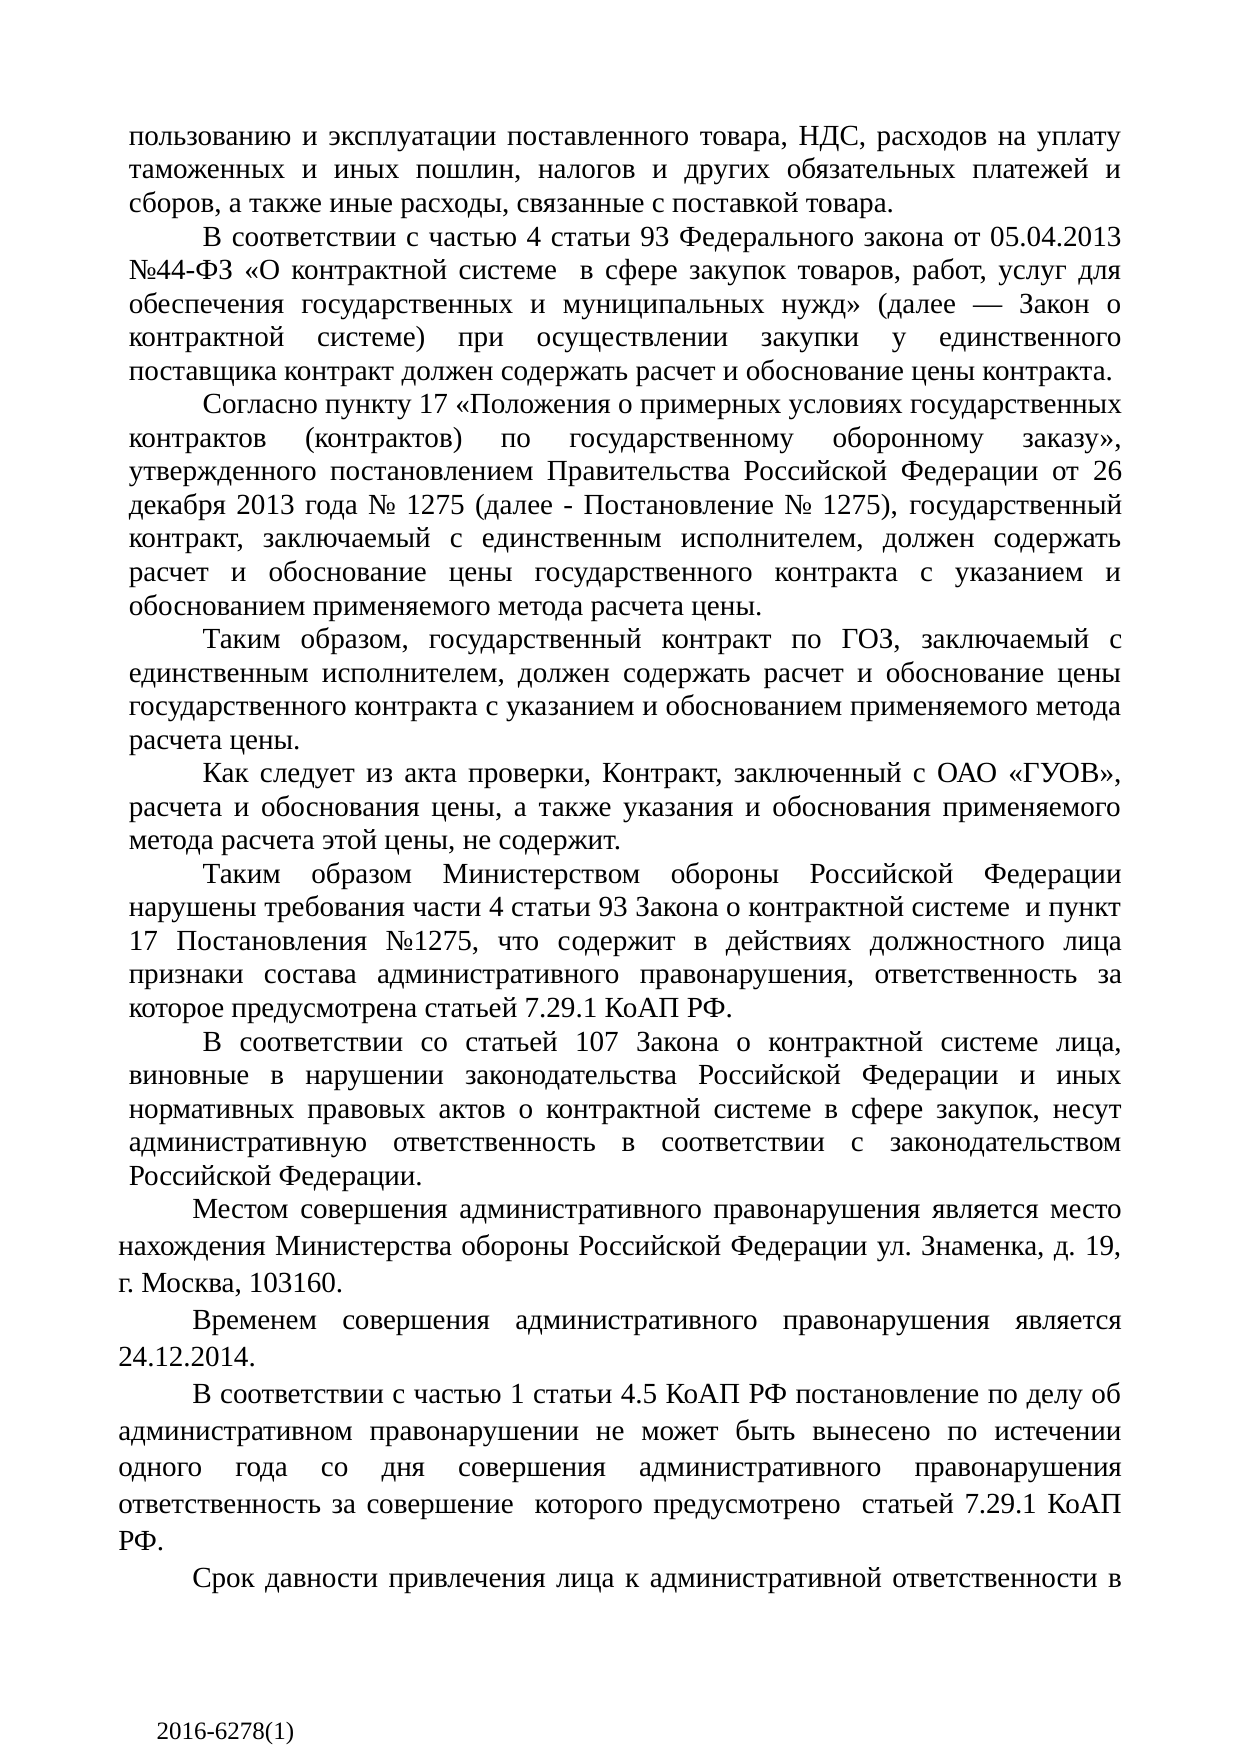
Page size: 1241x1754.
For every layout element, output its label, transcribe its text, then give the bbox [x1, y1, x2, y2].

text Местом совершения административного правонарушения является место нахождения Министерства обороны Российской Федерации ул. Знаменка, д. 19, г. Москва, 103160. [118, 1191, 1122, 1299]
text пользованию и эксплуатации поставленного товара, НДС, расходов на уплату таможенных и иных пошлин, налогов и других обязательных платежей и сборов, а также иные расходы, связанные с поставкой товара. [128, 118, 1122, 219]
text Как следует из акта проверки, Контракт, заключенный с ОАО «ГУОВ», расчета и обоснования цены, а также указания и обоснования применяемого метода расчета этой цены, не содержит. [128, 755, 1122, 856]
text Таким образом, государственный контракт по ГОЗ, заключаемый с единственным исполнителем, должен содержать расчет и обоснование цены государственного контракта с указанием и обоснованием применяемого метода расчета цены. [128, 621, 1122, 755]
text Срок давности привлечения лица к административной ответственности в [118, 1560, 1122, 1594]
text В соответствии с частью 1 статьи 4.5 КоАП РФ постановление по делу об административном правонарушении не может быть вынесено по истечении одного года со дня совершения административного правонарушения ответственность за совершение которого предусмотрено статьей 7.29.1 КоАП РФ. [118, 1376, 1122, 1557]
text Согласно пункту 17 «Положения о примерных условиях государственных контрактов (контрактов) по государственному оборонному заказу», утвержденного постановлением Правительства Российской Федерации от 26 декабря 2013 года № 1275 (далее - Постановление № 1275), государственный контракт, заключаемый с единственным исполнителем, должен содержать расчет и обоснование цены государственного контракта с указанием и обоснованием применяемого метода расчета цены. [128, 386, 1122, 621]
text В соответствии со статьей 107 Закона о контрактной системе лица, виновные в нарушении законодательства Российской Федерации и иных нормативных правовых актов о контрактной системе в сфере закупок, несут административную ответственность в соответствии с законодательством Российской Федерации. [128, 1024, 1122, 1191]
text В соответствии с частью 4 статьи 93 Федерального закона от 05.04.2013 №44-ФЗ «О контрактной системе в сфере закупок товаров, работ, услуг для обеспечения государственных и муниципальных нужд» (далее — Закон о контрактной системе) при осуществлении закупки у единственного поставщика контракт должен содержать расчет и обоснование цены контракта. [128, 219, 1122, 386]
text Временем совершения административного правонарушения является 24.12.2014. [118, 1302, 1122, 1372]
text Таким образом Министерством обороны Российской Федерации нарушены требования части 4 статьи 93 Закона о контрактной системе и пункт 17 Постановления №1275, что содержит в действиях должностного лица признаки состава административного правонарушения, ответственность за которое предусмотрена статьей 7.29.1 КоАП РФ. [128, 856, 1122, 1024]
